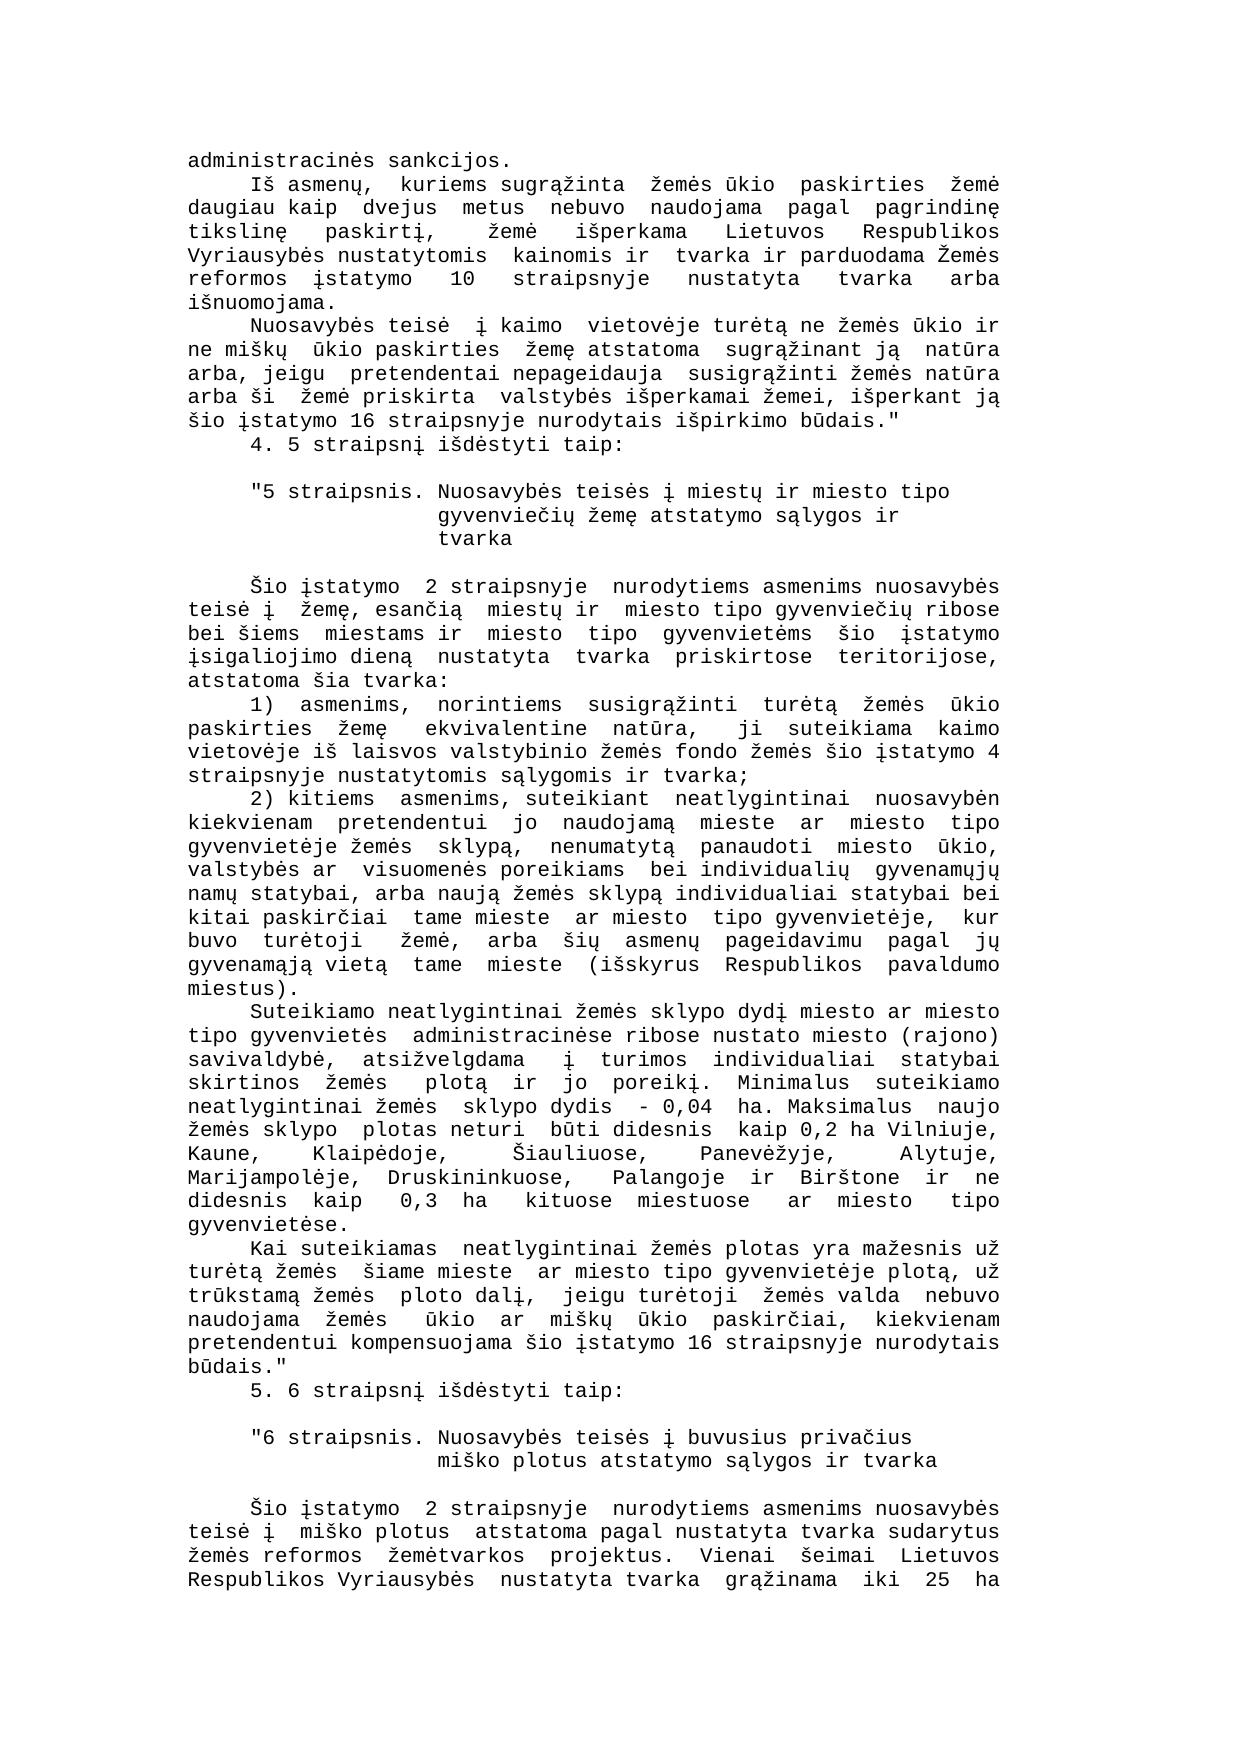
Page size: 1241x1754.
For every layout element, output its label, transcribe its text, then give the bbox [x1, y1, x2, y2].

text daugiau kaip dvejus metus nebuvo naudojama pagal pagrindinę [187, 197, 1053, 221]
text teisė į miško plotus atstatoma pagal nustatyta tvarka sudarytus [187, 1521, 1053, 1545]
text miško plotus atstatymo sąlygos ir tvarka [187, 1451, 1053, 1474]
text šio įstatymo 16 straipsnyje nurodytais išpirkimo būdais." [187, 410, 1053, 434]
text kitai paskirčiai tame mieste ar miesto tipo gyvenvietėje, kur [187, 907, 1053, 930]
text bei šiems miestams ir miesto tipo gyvenvietėms šio įstatymo [187, 623, 1053, 647]
text turėtą žemės šiame mieste ar miesto tipo gyvenvietėje plotą, už [187, 1261, 1053, 1285]
text gyvenamąją vietą tame mieste (išskyrus Respublikos pavaldumo [187, 954, 1053, 978]
text ne miškų ūkio paskirties žemę atstatoma sugrąžinant ją natūra [187, 339, 1053, 363]
text žemės reformos žemėtvarkos projektus. Vienai šeimai Lietuvos [187, 1545, 1053, 1569]
text 4. 5 straipsnį išdėstyti taip: [187, 434, 1053, 457]
text vietovėje iš laisvos valstybinio žemės fondo žemės šio įstatymo 4 [187, 741, 1053, 765]
text Šio įstatymo 2 straipsnyje nurodytiems asmenims nuosavybės [187, 576, 1053, 599]
text įsigaliojimo dieną nustatyta tvarka priskirtose teritorijose, [187, 647, 1053, 670]
text pretendentui kompensuojama šio įstatymo 16 straipsnyje nurodytais [187, 1332, 1053, 1356]
text Nuosavybės teisė į kaimo vietovėje turėtą ne žemės ūkio ir [187, 316, 1053, 339]
text gyvenvietėje žemės sklypą, nenumatytą panaudoti miesto ūkio, [187, 836, 1053, 859]
text naudojama žemės ūkio ar miškų ūkio paskirčiai, kiekvienam [187, 1309, 1053, 1332]
text miestus). [187, 978, 1053, 1001]
text administracinės sankcijos. [187, 150, 1053, 174]
text Marijampolėje, Druskininkuose, Palangoje ir Birštone ir ne [187, 1167, 1053, 1190]
text Respublikos Vyriausybės nustatyta tvarka grąžinama iki 25 ha [187, 1569, 1053, 1592]
text arba ši žemė priskirta valstybės išperkamai žemei, išperkant ją [187, 386, 1053, 410]
text Suteikiamo neatlygintinai žemės sklypo dydį miesto ar miesto [187, 1001, 1053, 1025]
text Kai suteikiamas neatlygintinai žemės plotas yra mažesnis už [187, 1238, 1053, 1261]
text gyvenviečių žemę atstatymo sąlygos ir [187, 505, 1053, 528]
text atstatoma šia tvarka: [187, 670, 1053, 694]
text didesnis kaip 0,3 ha kituose miestuose ar miesto tipo [187, 1190, 1053, 1214]
text gyvenvietėse. [187, 1214, 1053, 1238]
text 5. 6 straipsnį išdėstyti taip: [187, 1379, 1053, 1403]
text tikslinę paskirtį, žemė išperkama Lietuvos Respublikos [187, 221, 1053, 244]
text Iš asmenų, kuriems sugrąžinta žemės ūkio paskirties žemė [187, 174, 1053, 197]
text "6 straipsnis. Nuosavybės teisės į buvusius privačius [187, 1427, 1053, 1451]
text 1) asmenims, norintiems susigrąžinti turėtą žemės ūkio [187, 694, 1053, 717]
text buvo turėtoji žemė, arba šių asmenų pageidavimu pagal jų [187, 930, 1053, 954]
text skirtinos žemės plotą ir jo poreikį. Minimalus suteikiamo [187, 1072, 1053, 1096]
text Šio įstatymo 2 straipsnyje nurodytiems asmenims nuosavybės [187, 1498, 1053, 1521]
text Kaune, Klaipėdoje, Šiauliuose, Panevėžyje, Alytuje, [187, 1143, 1053, 1167]
text būdais." [187, 1356, 1053, 1379]
text neatlygintinai žemės sklypo dydis - 0,04 ha. Maksimalus naujo [187, 1096, 1053, 1119]
text tipo gyvenvietės administracinėse ribose nustato miesto (rajono) [187, 1025, 1053, 1048]
text arba, jeigu pretendentai nepageidauja susigrąžinti žemės natūra [187, 363, 1053, 386]
text trūkstamą žemės ploto dalį, jeigu turėtoji žemės valda nebuvo [187, 1285, 1053, 1309]
text teisė į žemę, esančią miestų ir miesto tipo gyvenviečių ribose [187, 599, 1053, 623]
text straipsnyje nustatytomis sąlygomis ir tvarka; [187, 765, 1053, 788]
text išnuomojama. [187, 292, 1053, 316]
text namų statybai, arba naują žemės sklypą individualiai statybai bei [187, 883, 1053, 907]
text Vyriausybės nustatytomis kainomis ir tvarka ir parduodama Žemės [187, 244, 1053, 268]
text reformos įstatymo 10 straipsnyje nustatyta tvarka arba [187, 268, 1053, 292]
text paskirties žemę ekvivalentine natūra, ji suteikiama kaimo [187, 717, 1053, 741]
text tvarka [187, 528, 1053, 552]
text kiekvienam pretendentui jo naudojamą mieste ar miesto tipo [187, 812, 1053, 836]
text savivaldybė, atsižvelgdama į turimos individualiai statybai [187, 1048, 1053, 1072]
text žemės sklypo plotas neturi būti didesnis kaip 0,2 ha Vilniuje, [187, 1119, 1053, 1143]
text valstybės ar visuomenės poreikiams bei individualių gyvenamųjų [187, 859, 1053, 883]
text "5 straipsnis. Nuosavybės teisės į miestų ir miesto tipo [187, 481, 1053, 505]
text 2) kitiems asmenims, suteikiant neatlygintinai nuosavybėn [187, 788, 1053, 812]
